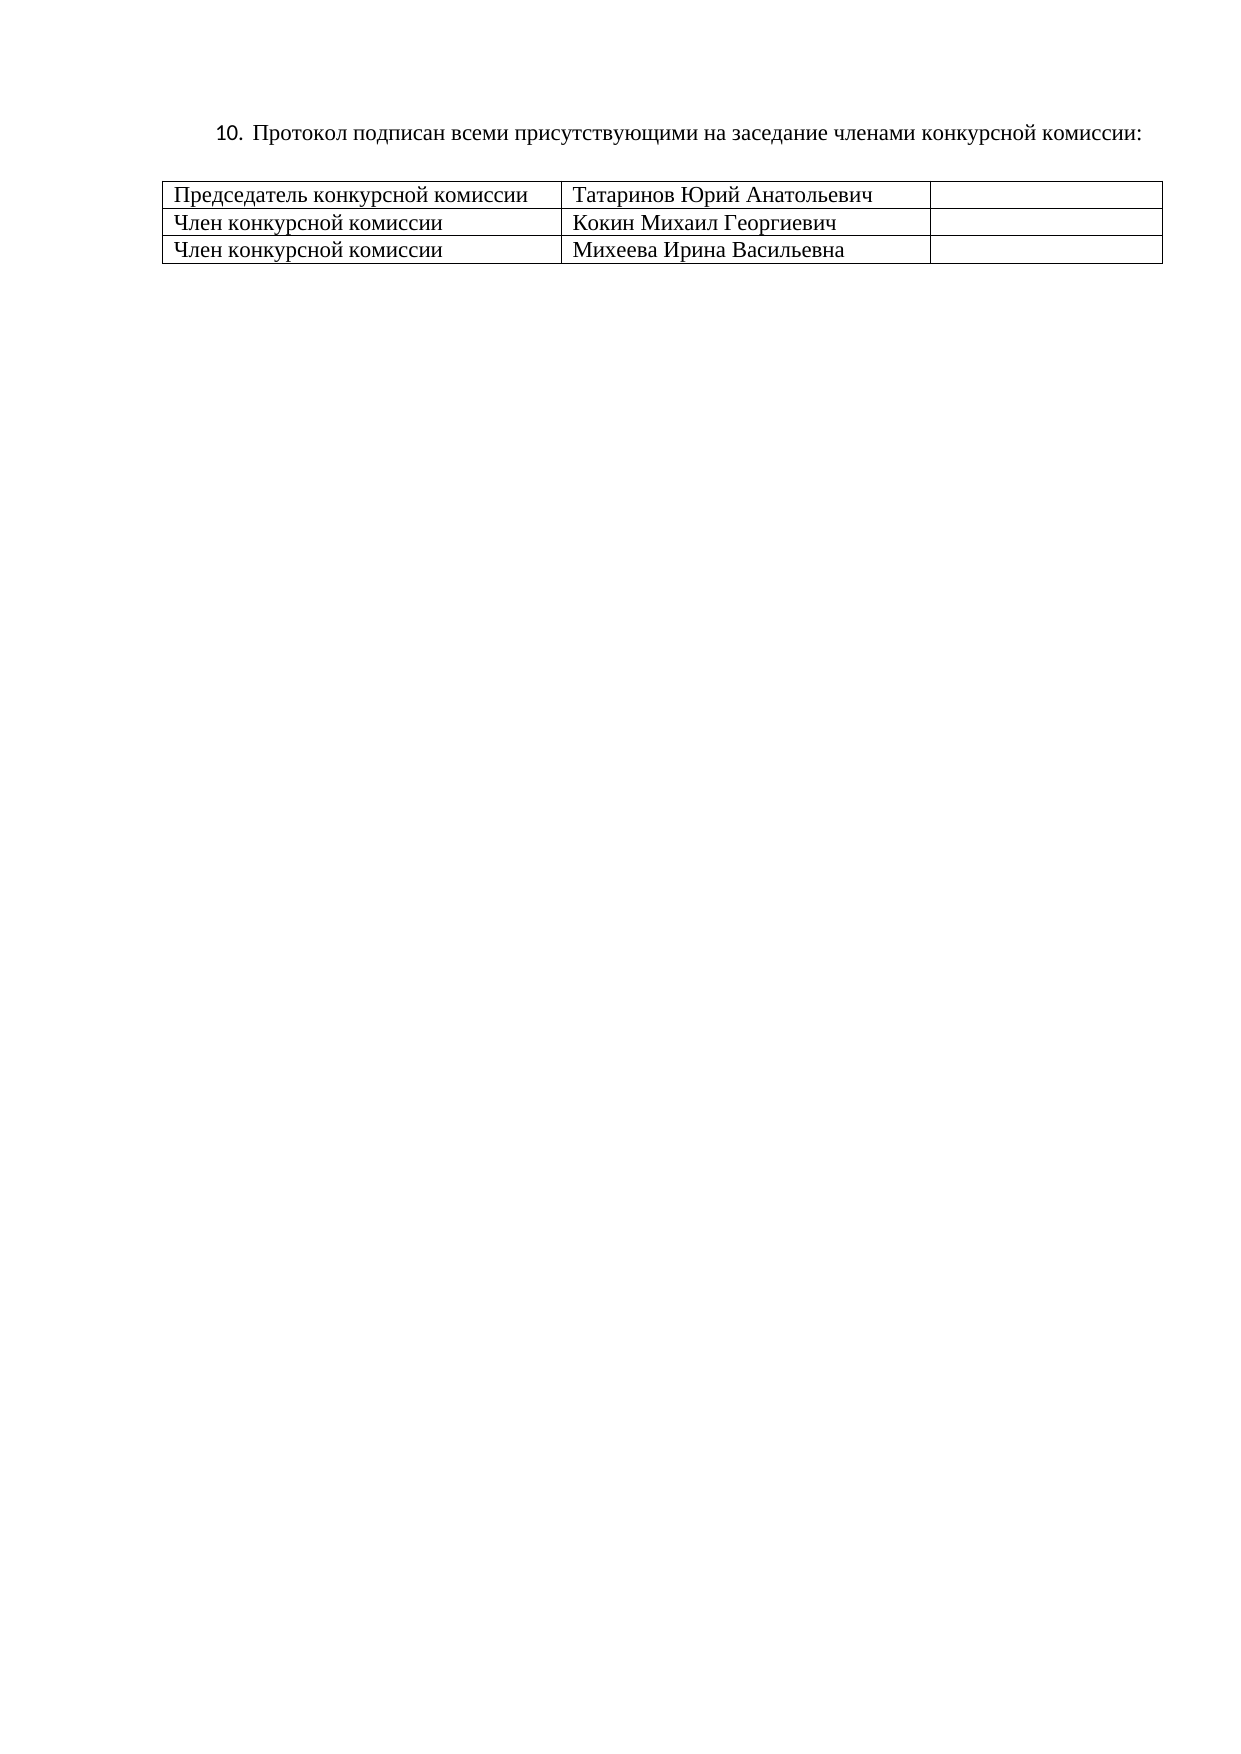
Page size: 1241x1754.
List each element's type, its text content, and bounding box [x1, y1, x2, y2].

table_header Татаринов Юрий Анатольевич [562, 182, 930, 208]
table_cell Член конкурсной комиссии [163, 209, 561, 235]
table_cell [931, 236, 1162, 263]
table_cell Член конкурсной комиссии [163, 236, 561, 263]
table_cell Михеева Ирина Васильевна [562, 236, 930, 263]
list Протокол подписан всеми присутствующими на заседание членами конкурсной комиссии: [215, 118, 1152, 146]
table_header Председатель конкурсной комиссии [163, 182, 561, 208]
table_cell [931, 209, 1162, 235]
table_cell Кокин Михаил Георгиевич [562, 209, 930, 235]
table_header [931, 182, 1162, 208]
